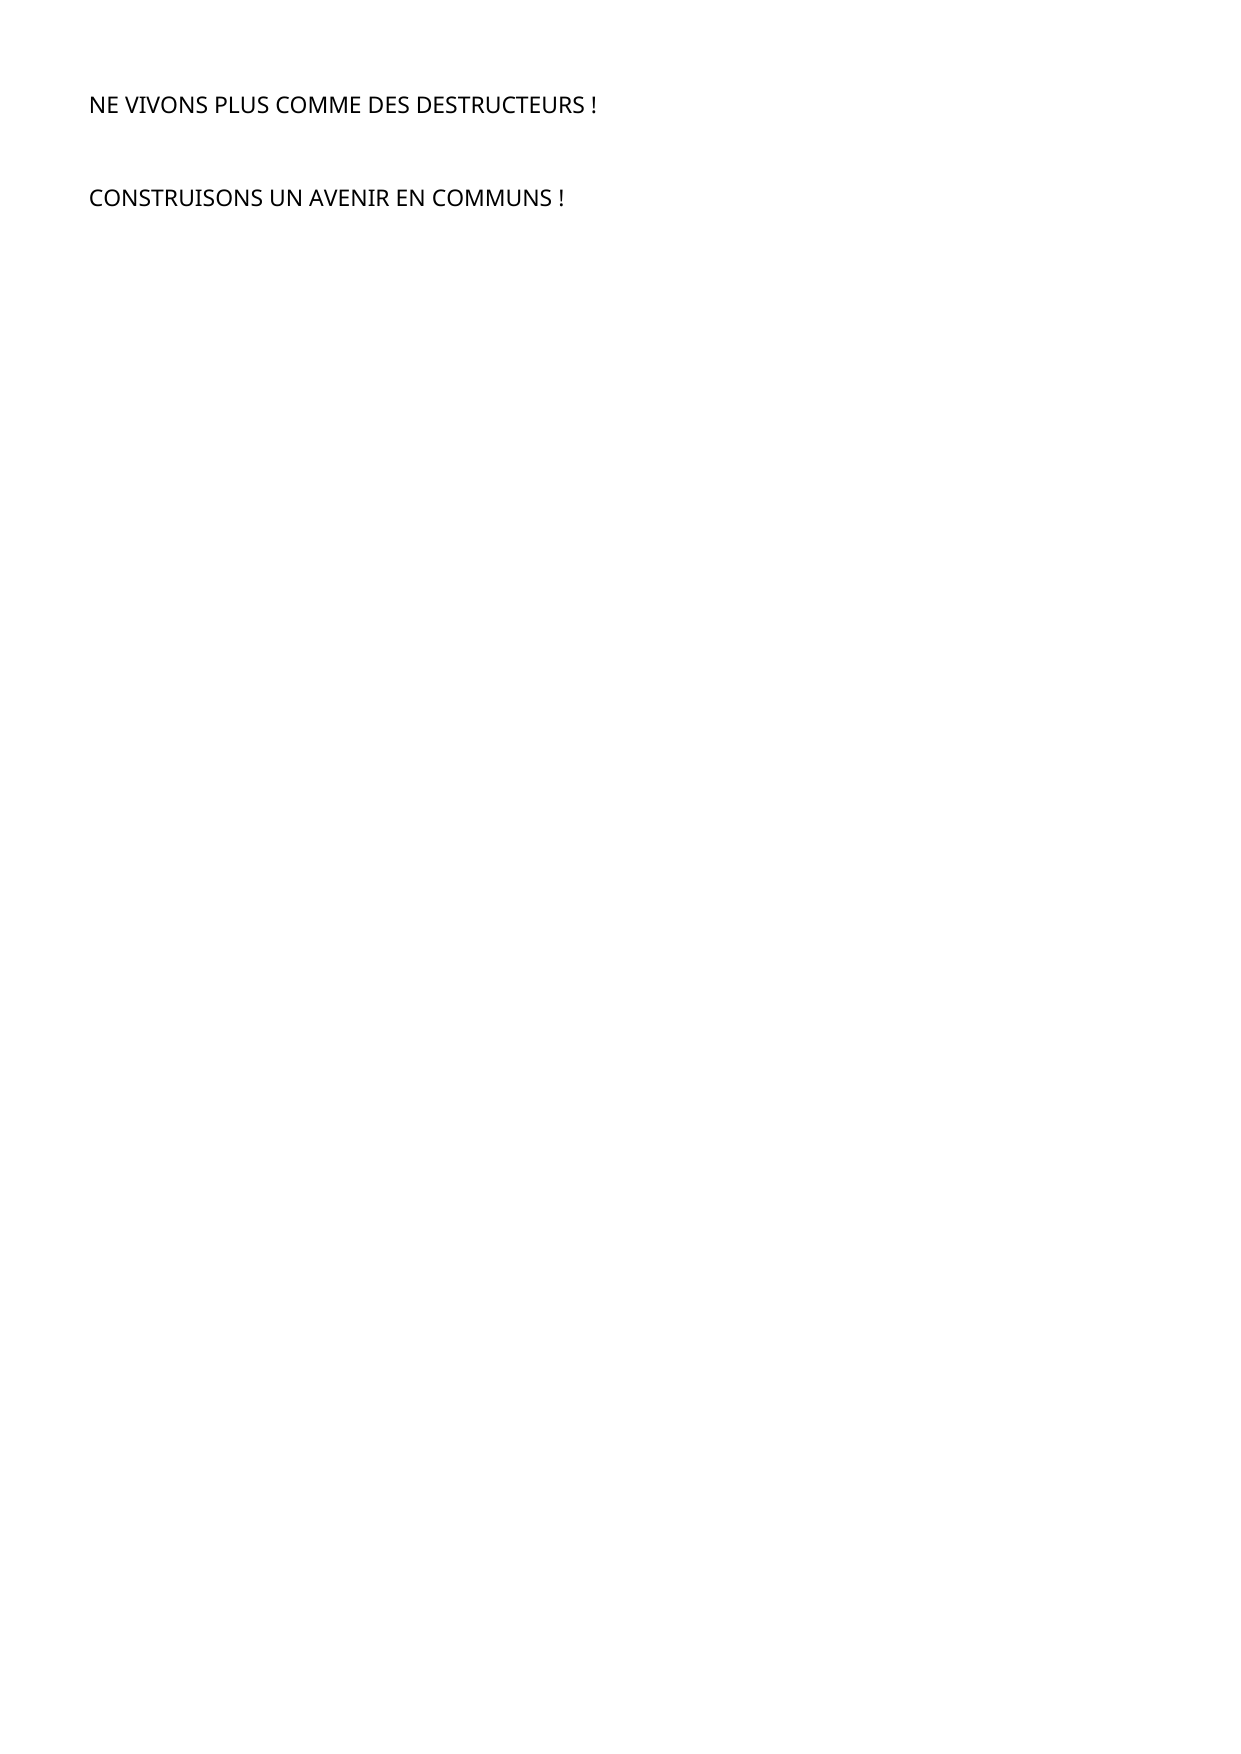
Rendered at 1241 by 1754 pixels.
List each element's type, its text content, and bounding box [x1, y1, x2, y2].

text NE VIVONS PLUS COMME DES DESTRUCTEURS ! [89, 89, 1152, 120]
text CONSTRUISONS UN AVENIR EN COMMUNS ! [89, 182, 1152, 214]
